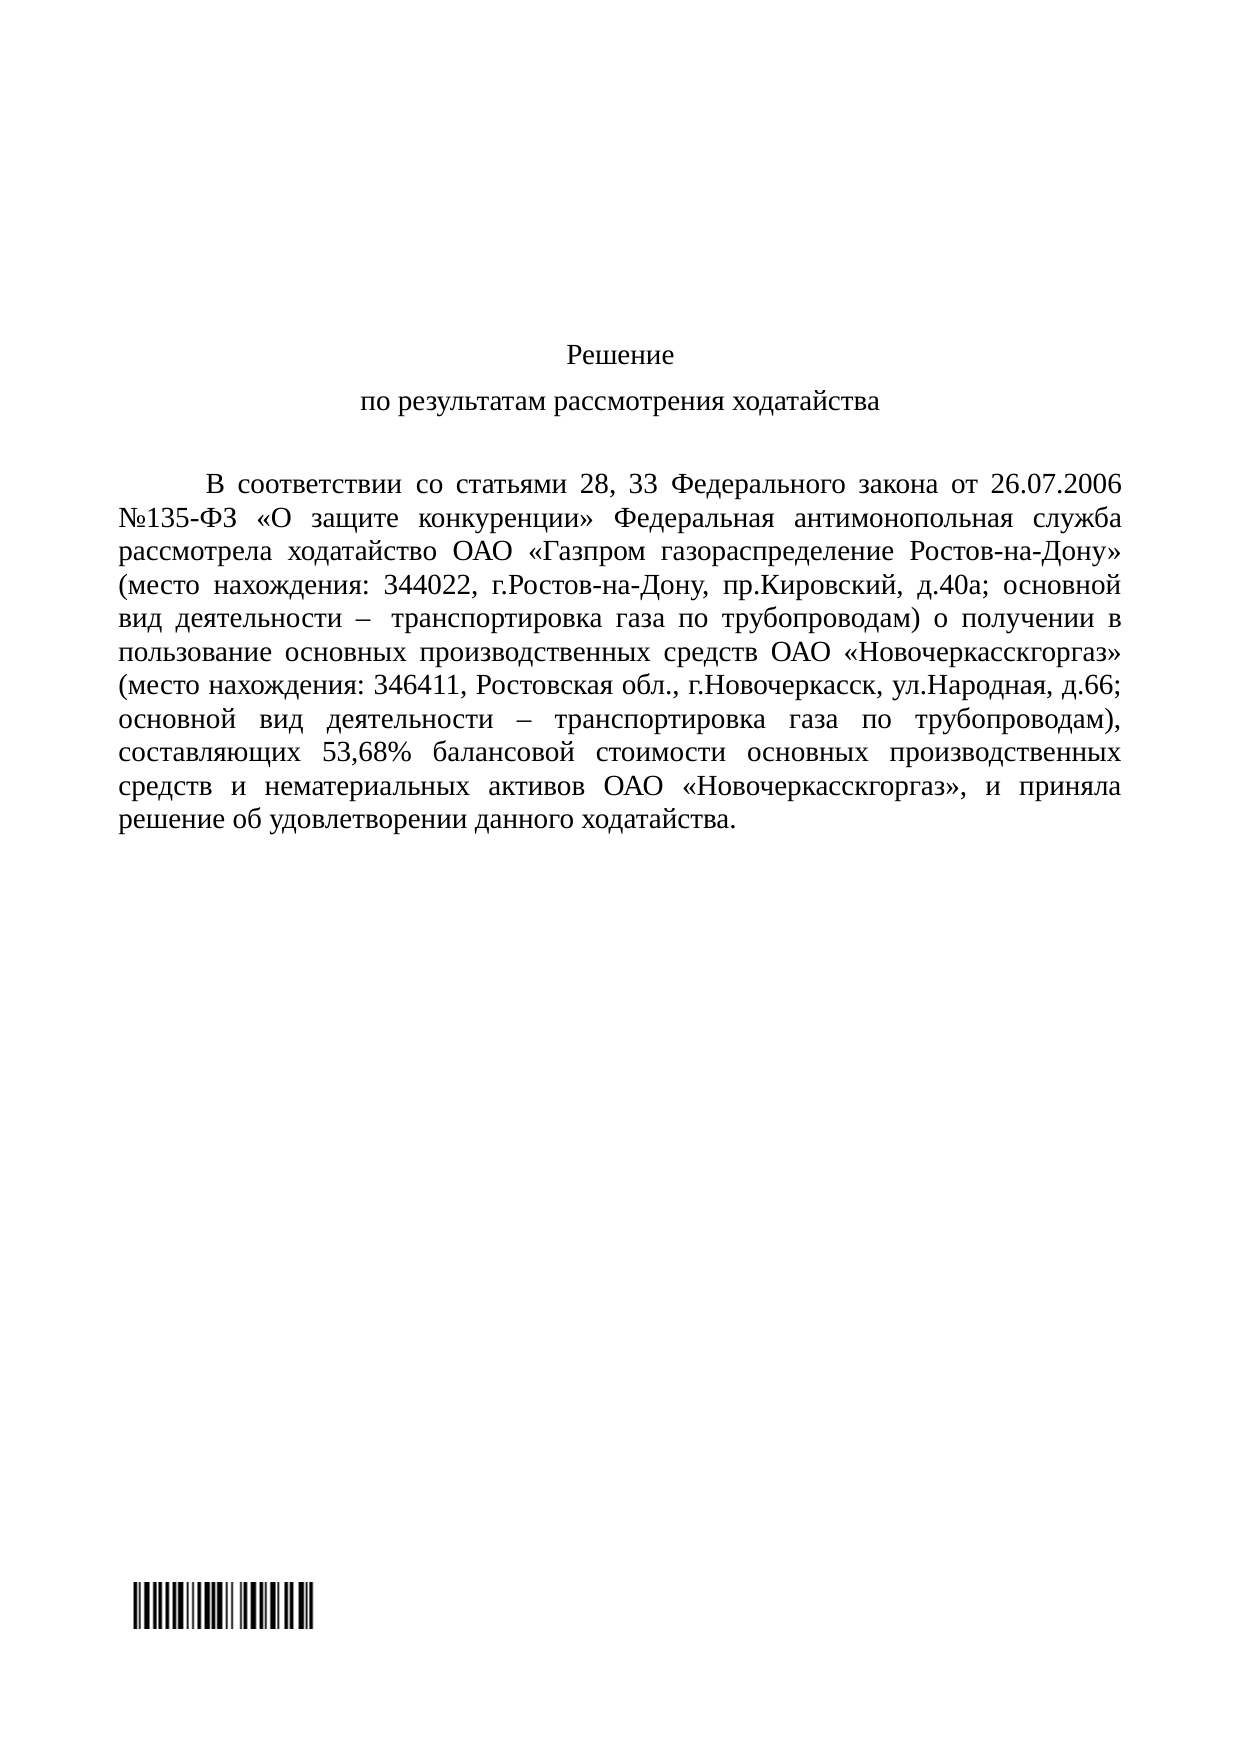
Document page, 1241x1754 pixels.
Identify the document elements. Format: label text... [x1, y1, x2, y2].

text Решение [118, 337, 1122, 371]
text В соответствии cо статьями 28, 33 Федерального закона от 26.07.2006 №135-ФЗ «О защите конкуренции» Федеральная антимонопольная служба рассмотрела ходатайство ОАО «Газпром газораспределение Ростов-на-Дону» (место нахождения: 344022, г.Ростов-на-Дону, пр.Кировский, д.40а; основной вид деятельности – транспортировка газа по трубопроводам) о получении в пользование основных производственных средств ОАО «Новочеркасскгоргаз» (место нахождения: 346411, Ростовская обл., г.Новочеркасск, ул.Народная, д.66; основной вид деятельности – транспортировка газа по трубопроводам), составляющих 53,68% балансовой стоимости основных производственных средств и нематериальных активов ОАО «Новочеркасскгоргаз», и приняла решение об удовлетворении данного ходатайства. [118, 466, 1122, 835]
picture [118, 1582, 331, 1629]
text по результатам рассмотрения ходатайства [118, 383, 1122, 417]
